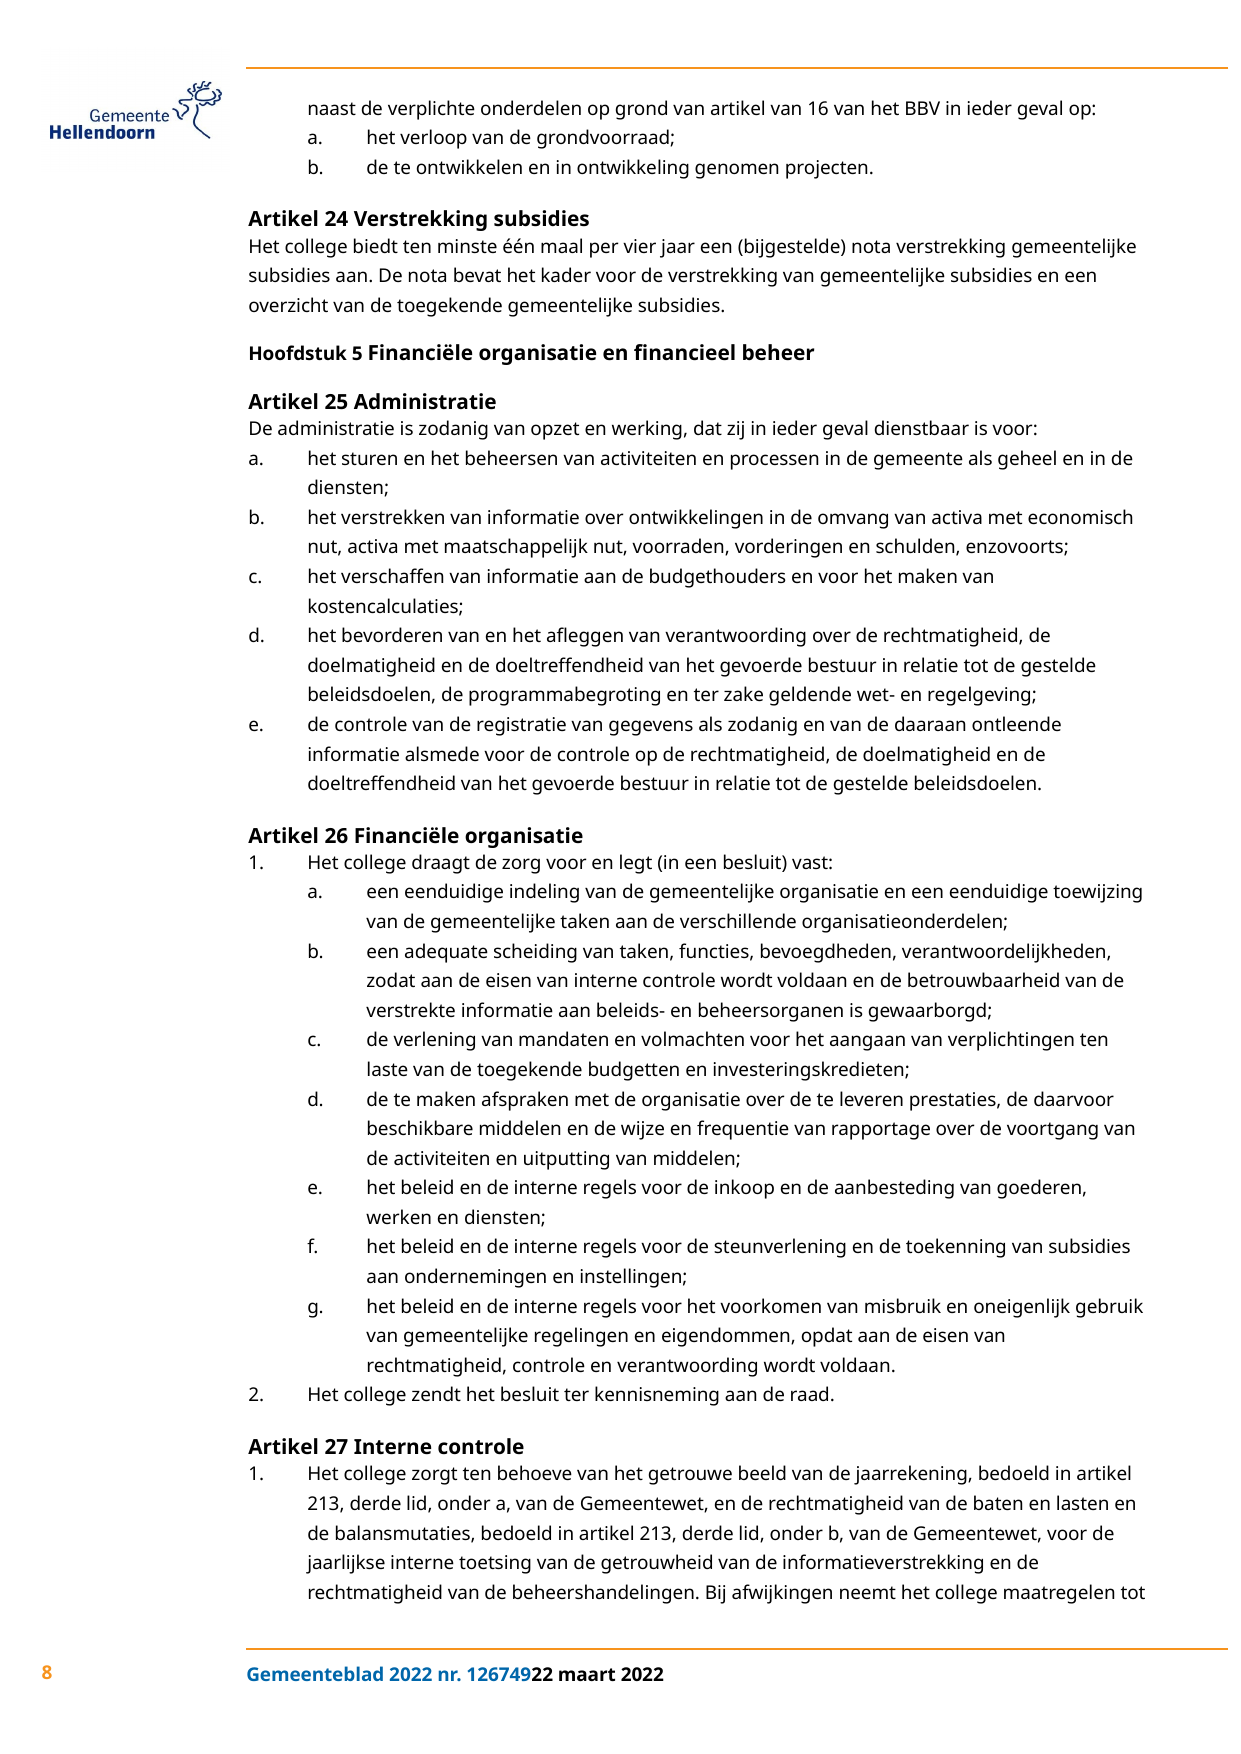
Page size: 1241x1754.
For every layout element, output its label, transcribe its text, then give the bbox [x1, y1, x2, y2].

text Het college biedt ten minste één maal per vier jaar een (bijgestelde) nota verstrekking gemeentelijke subsidies aan. De nota bevat het kader voor de verstrekking van gemeentelijke subsidies en een overzicht van de toegekende gemeentelijke subsidies. [248, 233, 1152, 318]
list de te ontwikkelen en in ontwikkeling genomen projecten. [307, 154, 1152, 180]
text Artikel 24 Verstrekking subsidies [248, 204, 1152, 233]
list het verstrekken van informatie over ontwikkelingen in de omvang van activa met economisch nut, activa met maatschappelijk nut, voorraden, vorderingen en schulden, enzovoorts; [248, 504, 1152, 559]
list Het college zendt het besluit ter kennisneming aan de raad. [248, 1382, 1152, 1407]
list het verschaffen van informatie aan de budgethouders en voor het maken van kostencalculaties; [248, 563, 1152, 618]
text De administratie is zodanig van opzet en werking, dat zij in ieder geval dienstbaar is voor: [248, 415, 1152, 441]
list Het college zorgt ten behoeve van het getrouwe beeld van de jaarrekening, bedoeld in artikel 213, derde lid, onder a, van de Gemeentewet, en de rechtmatigheid van de baten en lasten en de balansmutaties, bedoeld in artikel 213, derde lid, onder b, van de Gemeentewet, voor de jaarlijkse interne toetsing van de getrouwheid van de informatieverstrekking en de rechtmatigheid van de beheershandelingen. Bij afwijkingen neemt het college maatregelen tot [248, 1461, 1152, 1604]
list het beleid en de interne regels voor de inkoop en de aanbesteding van goederen, werken en diensten; [307, 1174, 1152, 1230]
list het verloop van de grondvoorraad; [307, 124, 1152, 150]
list het beleid en de interne regels voor de steunverlening en de toekenning van subsidies aan ondernemingen en instellingen; [307, 1234, 1152, 1289]
text Artikel 25 Administratie [248, 387, 1152, 415]
text Hoofdstuk 5 Financiële organisatie en financieel beheer [248, 338, 1152, 366]
text Artikel 27 Interne controle [248, 1432, 1152, 1461]
picture [41, 47, 231, 172]
list naast de verplichte onderdelen op grond van artikel van 16 van het BBV in ieder geval op: [248, 95, 1152, 121]
list de te maken afspraken met de organisatie over de te leveren prestaties, de daarvoor beschikbare middelen en de wijze en frequentie van rapportage over de voortgang van de activiteiten en uitputting van middelen; [307, 1086, 1152, 1171]
list de verlening van mandaten en volmachten voor het aangaan van verplichtingen ten laste van de toegekende budgetten en investeringskredieten; [307, 1027, 1152, 1082]
list het bevorderen van en het afleggen van verantwoording over de rechtmatigheid, de doelmatigheid en de doeltreffendheid van het gevoerde bestuur in relatie tot de gestelde beleidsdoelen, de programmabegroting en ter zake geldende wet- en regelgeving; [248, 622, 1152, 707]
list een eenduidige indeling van de gemeentelijke organisatie en een eenduidige toewijzing van de gemeentelijke taken aan de verschillende organisatieonderdelen; [307, 879, 1152, 934]
text Artikel 26 Financiële organisatie [248, 821, 1152, 849]
list het sturen en het beheersen van activiteiten en processen in de gemeente als geheel en in de diensten; [248, 445, 1152, 500]
list de controle van de registratie van gegevens als zodanig en van de daaraan ontleende informatie alsmede voor de controle op de rechtmatigheid, de doelmatigheid en de doeltreffendheid van het gevoerde bestuur in relatie tot de gestelde beleidsdoelen. [248, 711, 1152, 796]
list Het college draagt de zorg voor en legt (in een besluit) vast: [248, 849, 1152, 875]
list het beleid en de interne regels voor het voorkomen van misbruik en oneigenlijk gebruik van gemeentelijke regelingen en eigendommen, opdat aan de eisen van rechtmatigheid, controle en verantwoording wordt voldaan. [307, 1293, 1152, 1378]
list een adequate scheiding van taken, functies, bevoegdheden, verantwoordelijkheden, zodat aan de eisen van interne controle wordt voldaan en de betrouwbaarheid van de verstrekte informatie aan beleids- en beheersorganen is gewaarborgd; [307, 938, 1152, 1023]
